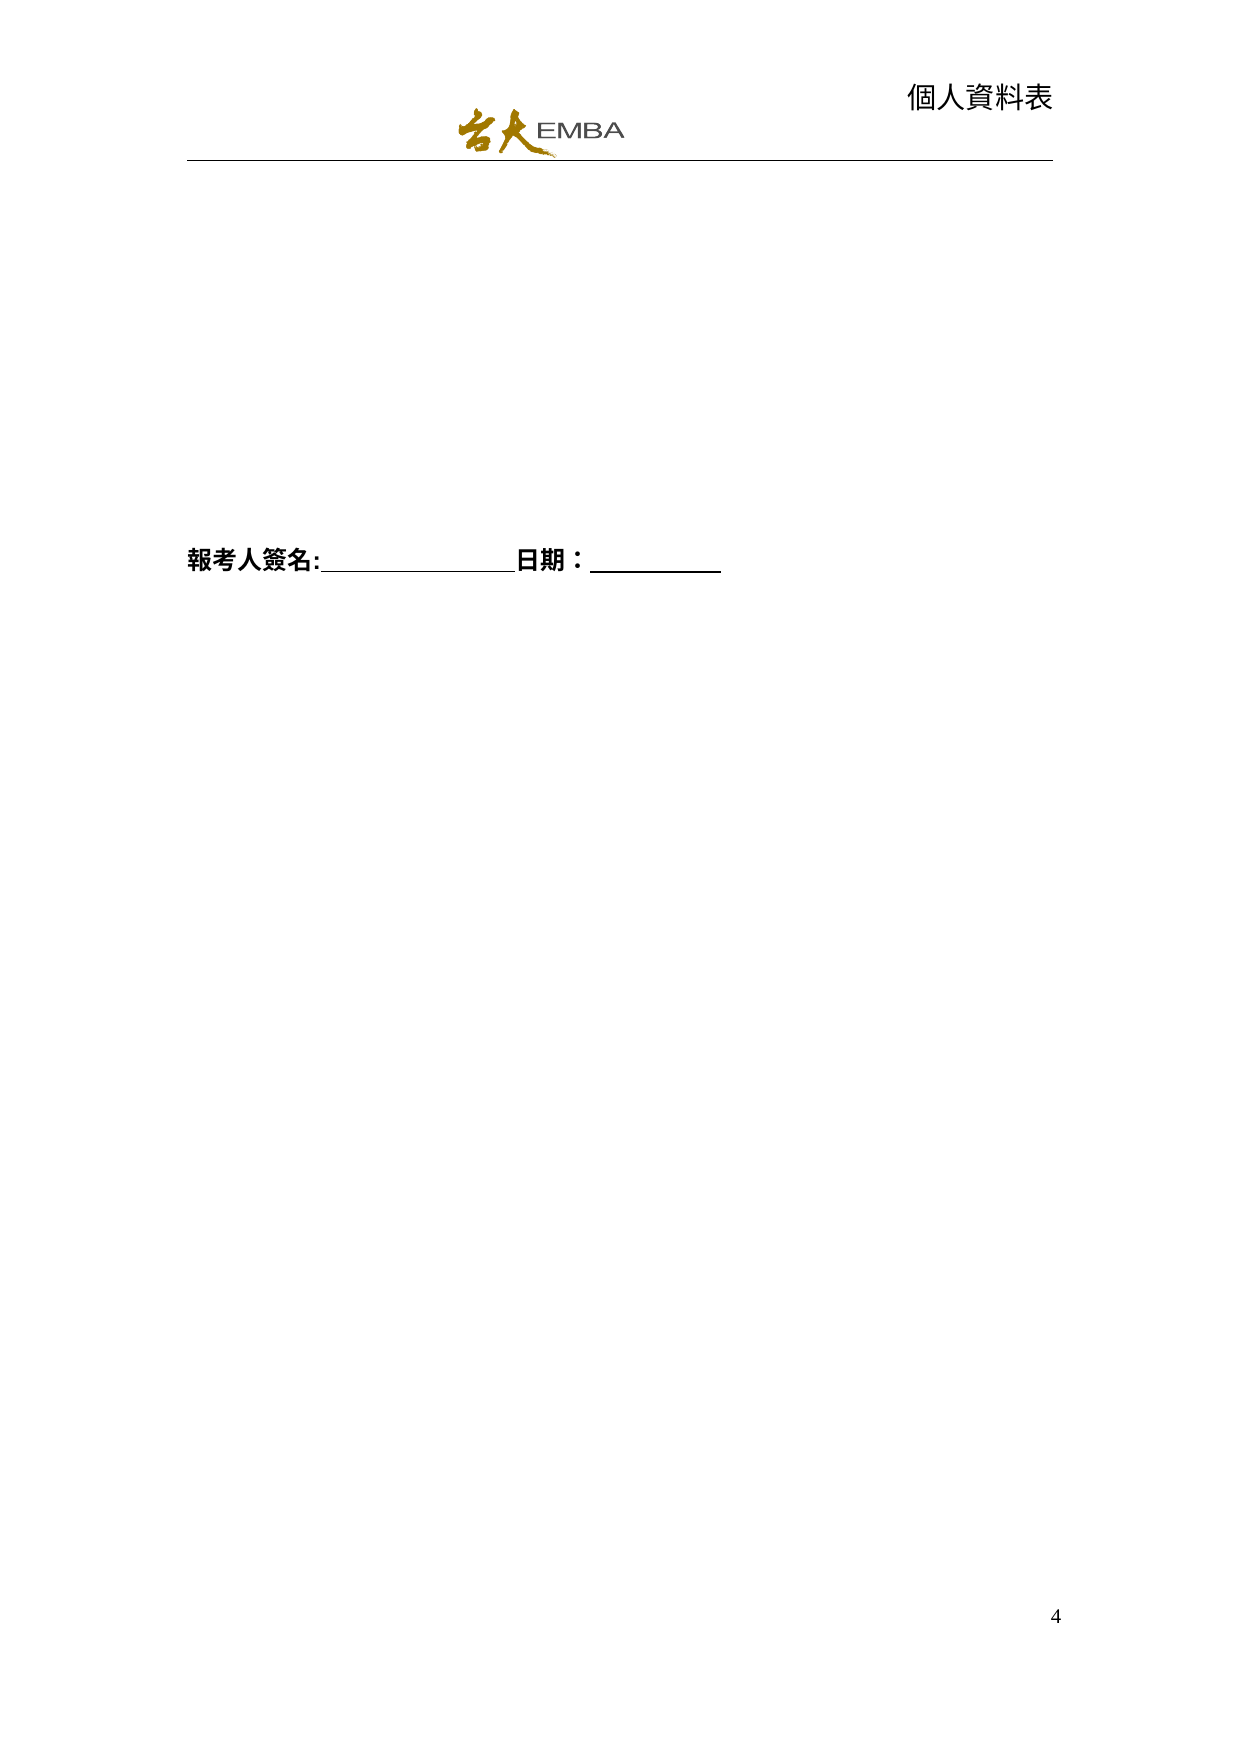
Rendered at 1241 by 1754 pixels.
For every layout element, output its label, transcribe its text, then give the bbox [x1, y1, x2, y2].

text 報考人簽名: 日期： [187, 517, 1053, 579]
